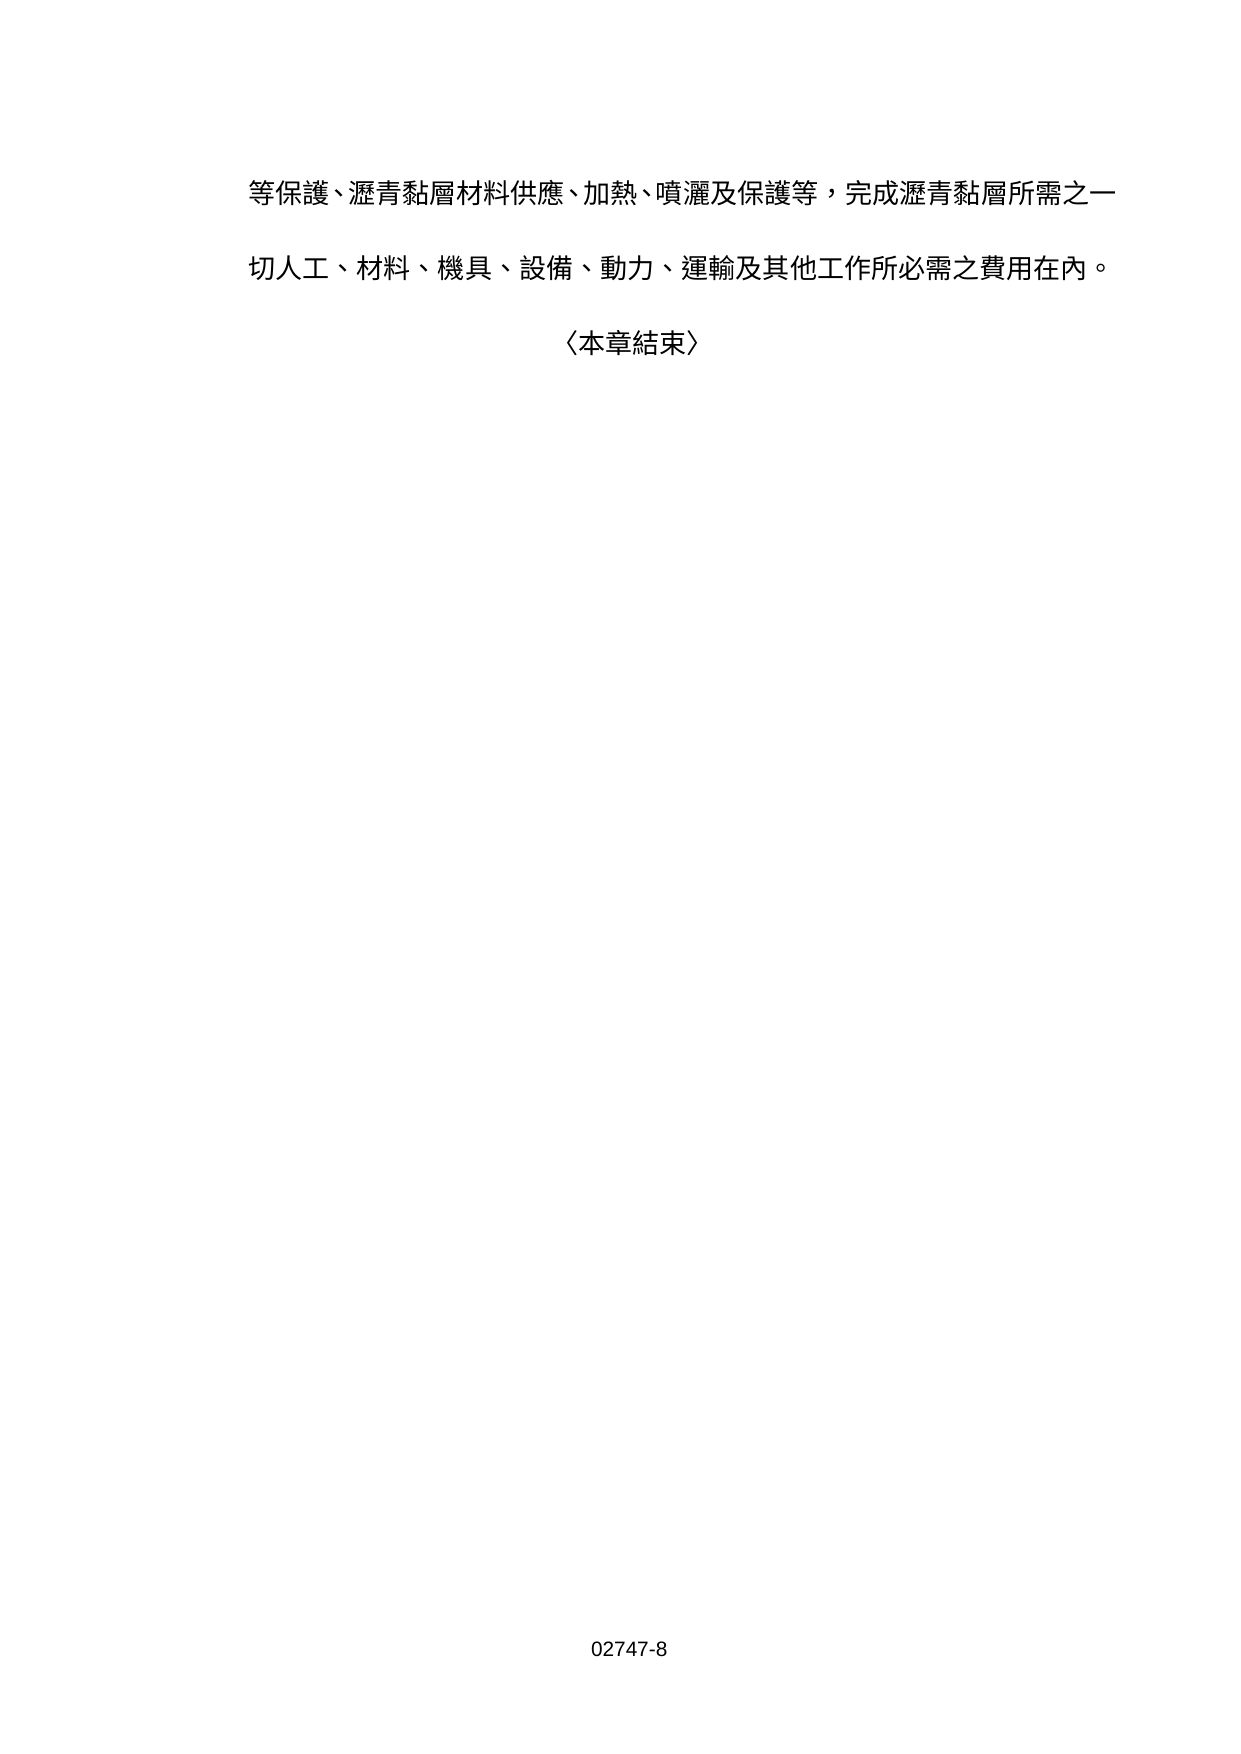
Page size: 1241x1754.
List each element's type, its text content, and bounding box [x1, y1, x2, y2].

text 〈本章結束〉 [148, 304, 1116, 379]
text 等保護、瀝青黏層材料供應、加熱、噴灑及保護等，完成瀝青黏層所需之一切人工、材料、機具、設備、動力、運輸及其他工作所必需之費用在內。 [148, 154, 1116, 304]
